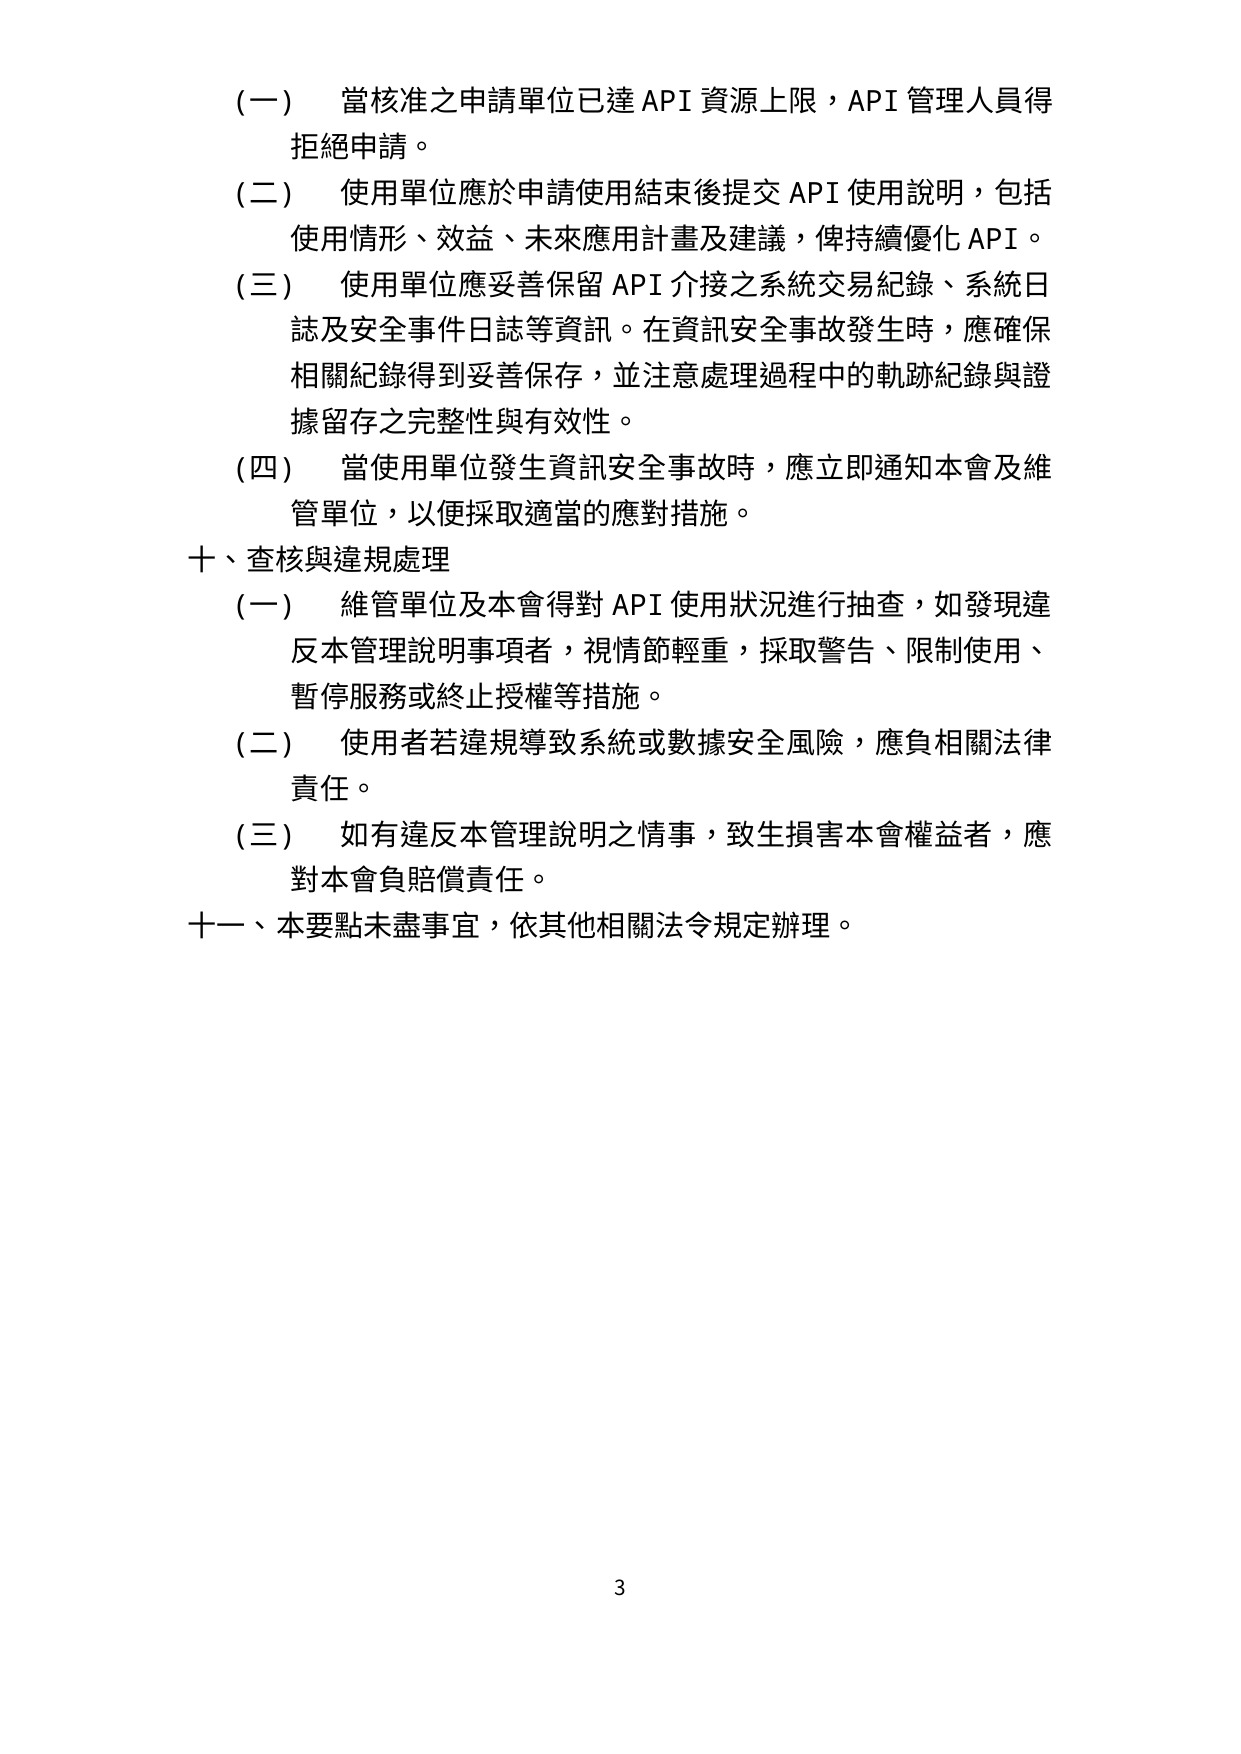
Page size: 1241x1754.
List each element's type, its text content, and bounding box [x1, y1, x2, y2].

list 使用者若違規導致系統或數據安全風險，應負相關法律責任。 [232, 717, 1053, 808]
list 如有違反本管理說明之情事，致生損害本會權益者，應對本會負賠償責任。 [232, 808, 1053, 900]
list 查核與違規處理 [187, 533, 1053, 579]
list 當使用單位發生資訊安全事故時，應立即通知本會及維管單位，以便採取適當的應對措施。 [232, 442, 1053, 533]
list 維管單位及本會得對API使用狀況進行抽查，如發現違反本管理說明事項者，視情節輕重，採取警告、限制使用、暫停服務或終止授權等措施。 [232, 579, 1053, 717]
list 本要點未盡事宜，依其他相關法令規定辦理。 [187, 900, 1053, 946]
list 使用單位應妥善保留API介接之系統交易紀錄、系統日誌及安全事件日誌等資訊。在資訊安全事故發生時，應確保相關紀錄得到妥善保存，並注意處理過程中的軌跡紀錄與證據留存之完整性與有效性。 [232, 258, 1053, 442]
list 使用單位應於申請使用結束後提交API使用說明，包括使用情形、效益、未來應用計畫及建議，俾持續優化API。 [232, 167, 1053, 258]
list 當核准之申請單位已達API資源上限，API管理人員得拒絕申請。 [232, 75, 1053, 167]
